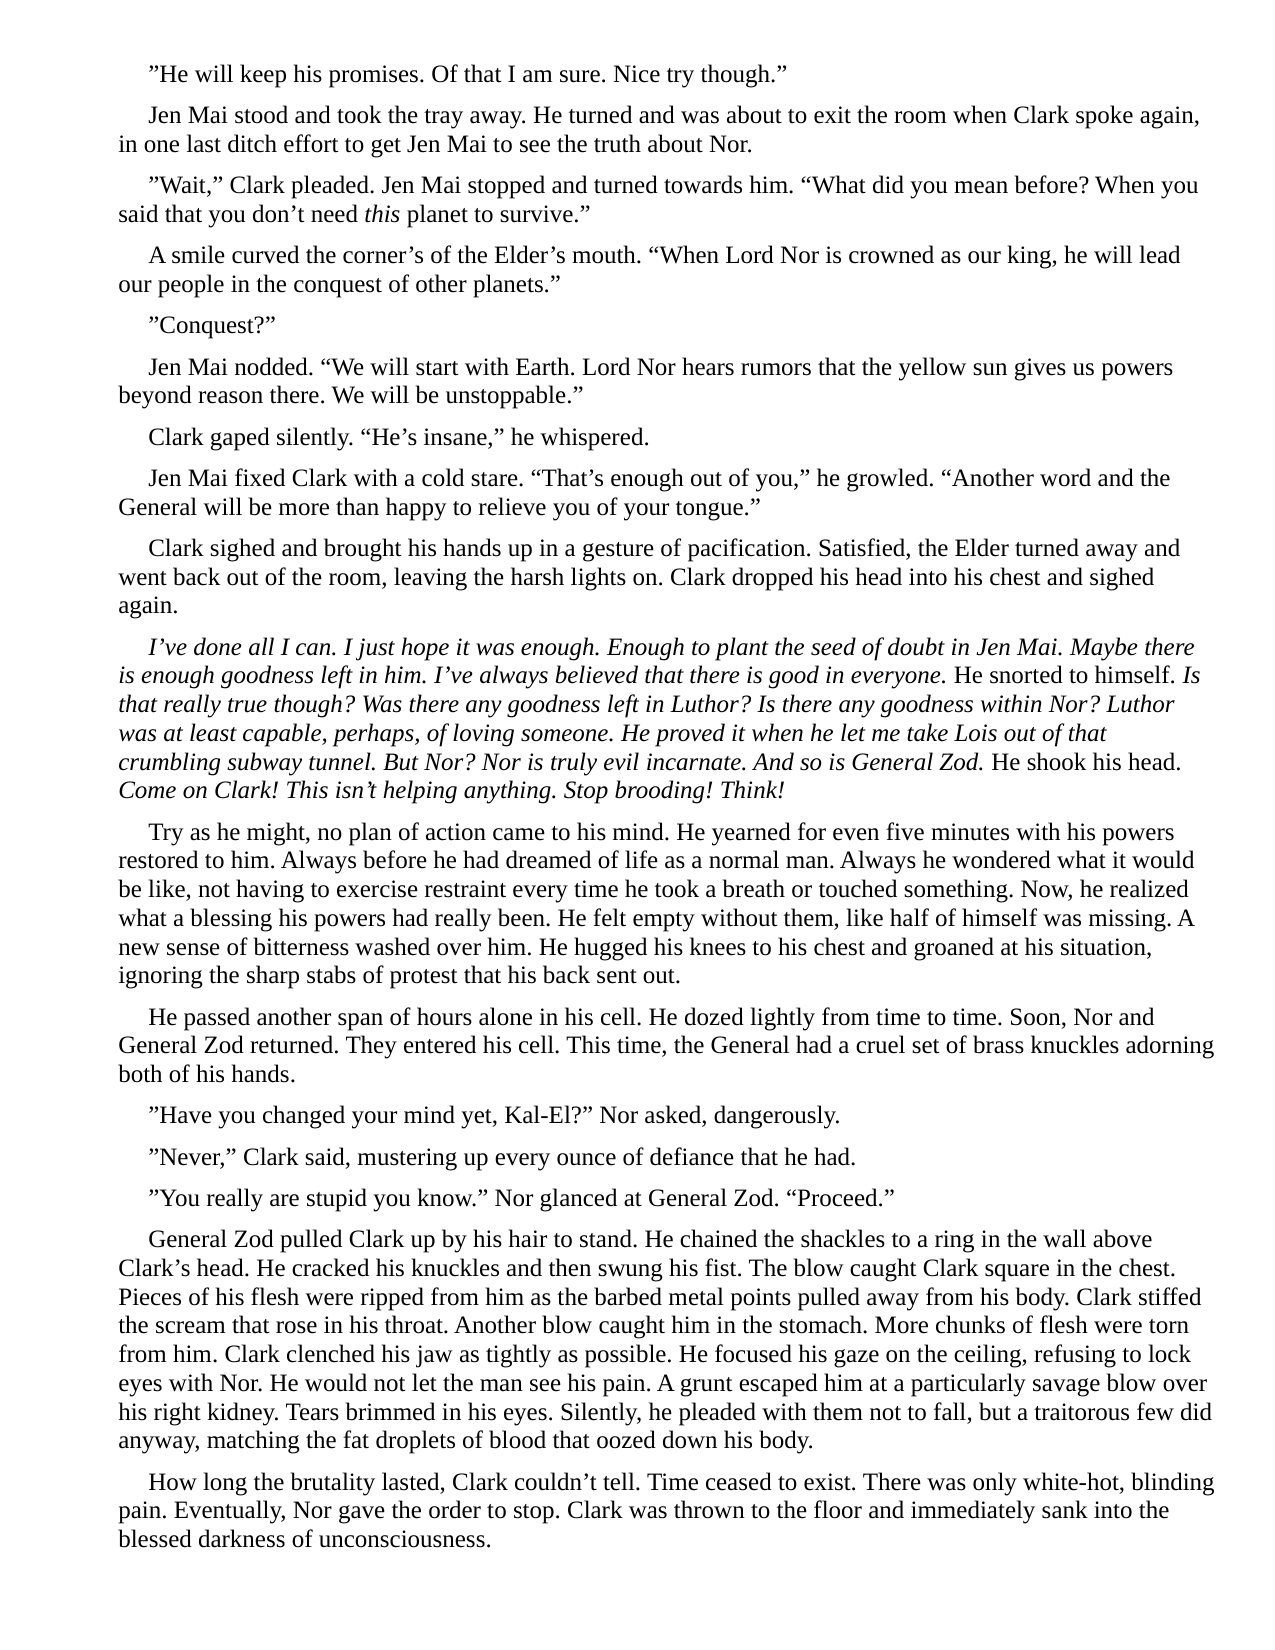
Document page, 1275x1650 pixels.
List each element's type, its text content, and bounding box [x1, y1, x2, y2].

text ”Have you changed your mind yet, Kal-El?” Nor asked, dangerously. [118, 1100, 1216, 1129]
text ”Wait,” Clark pleaded. Jen Mai stopped and turned towards him. “What did you mean before? When you said that you don’t need this planet to survive.” [118, 170, 1216, 228]
text ”He will keep his promises. Of that I am sure. Nice try though.” [118, 59, 1216, 88]
text A smile curved the corner’s of the Elder’s mouth. “When Lord Nor is crowned as our king, he will lead our people in the conquest of other planets.” [118, 240, 1216, 298]
text Jen Mai fixed Clark with a cold stare. “That’s enough out of you,” he growled. “Another word and the General will be more than happy to relieve you of your tongue.” [118, 463, 1216, 520]
text ”Conquest?” [118, 310, 1216, 339]
text ”Never,” Clark said, mustering up every ounce of defiance that he had. [118, 1142, 1216, 1170]
text Clark gaped silently. “He’s insane,” he whispered. [118, 422, 1216, 450]
text I’ve done all I can. I just hope it was enough. Enough to plant the seed of doubt in Jen Mai. Maybe there is enough goodness left in him. I’ve always believed that there is good in everyone. He snorted to himself. Is that really true though? Was there any goodness left in Luthor? Is there any goodness within Nor? Luthor was at least capable, perhaps, of loving someone. He proved it when he let me take Lois out of that crumbling subway tunnel. But Nor? Nor is truly evil incarnate. And so is General Zod. He shook his head. Come on Clark! This isn’t helping anything. Stop brooding! Think! [118, 632, 1216, 804]
text He passed another span of hours alone in his cell. He dozed lightly from time to time. Soon, Nor and General Zod returned. They entered his cell. This time, the General had a cruel set of brass knuckles adorning both of his hands. [118, 1002, 1216, 1088]
text Try as he might, no plan of action came to his mind. He yearned for even five minutes with his powers restored to him. Always before he had dreamed of life as a normal man. Always he wondered what it would be like, not having to exercise restraint every time he took a breath or touched something. Now, he realized what a blessing his powers had really been. He felt empty without them, like half of himself was missing. A new sense of bitterness washed over him. He hugged his knees to his chest and groaned at his situation, ignoring the sharp stabs of protest that his back sent out. [118, 817, 1216, 989]
text How long the brutality lasted, Clark couldn’t tell. Time ceased to exist. There was only white-hot, blinding pain. Eventually, Nor gave the order to stop. Clark was thrown to the floor and immediately sank into the blessed darkness of unconsciousness. [118, 1467, 1216, 1553]
text General Zod pulled Clark up by his hair to stand. He chained the shackles to a ring in the wall above Clark’s head. He cracked his knuckles and then swung his fist. The blow caught Clark square in the chest. Pieces of his flesh were ripped from him as the barbed metal points pulled away from his body. Clark stiffed the scream that rose in his throat. Another blow caught him in the stomach. More chunks of flesh were torn from him. Clark clenched his jaw as tightly as possible. He focused his gaze on the ceiling, refusing to lock eyes with Nor. He would not let the man see his pain. A grunt escaped him at a particularly savage blow over his right kidney. Tears brimmed in his eyes. Silently, he pleaded with them not to fall, but a traitorous few did anyway, matching the fat droplets of blood that oozed down his body. [118, 1224, 1216, 1454]
text Clark sighed and brought his hands up in a gesture of pacification. Satisfied, the Elder turned away and went back out of the room, leaving the harsh lights on. Clark dropped his head into his chest and sighed again. [118, 533, 1216, 619]
text ”You really are stupid you know.” Nor glanced at General Zod. “Proceed.” [118, 1183, 1216, 1212]
text Jen Mai nodded. “We will start with Earth. Lord Nor hears rumors that the yellow sun gives us powers beyond reason there. We will be unstoppable.” [118, 352, 1216, 409]
text Jen Mai stood and took the tray away. He turned and was about to exit the room when Clark spoke again, in one last ditch effort to get Jen Mai to see the truth about Nor. [118, 100, 1216, 158]
